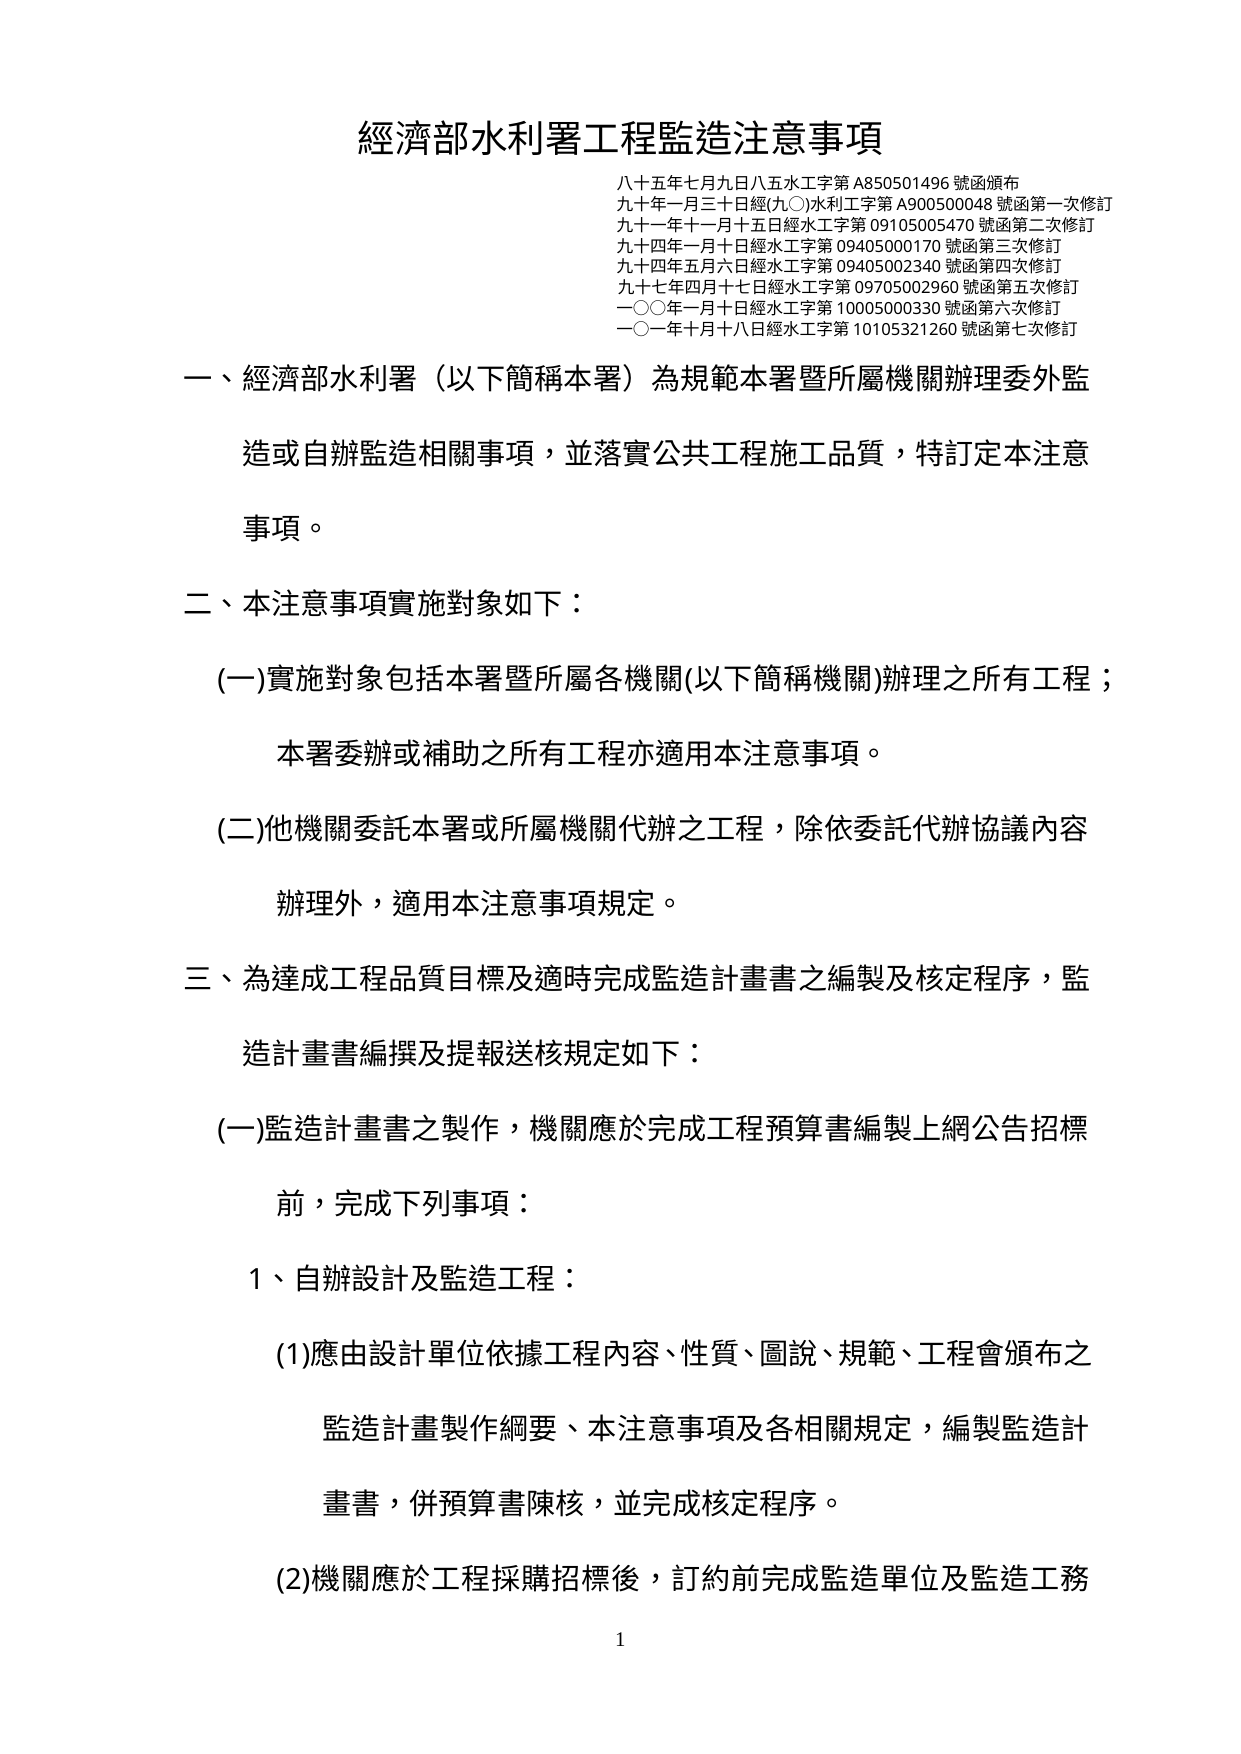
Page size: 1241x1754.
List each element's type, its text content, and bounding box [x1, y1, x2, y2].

text 八十五年七月九日八五水工字第A850501496號函頒布 [616, 173, 1116, 194]
text 一○一年十月十八日經水工字第10105321260號函第七次修訂 [616, 319, 1116, 339]
text (1)應由設計單位依據工程內容、性質、圖說、規範、工程會頒布之監造計畫製作綱要、本注意事項及各相關規定，編製監造計畫書，併預算書陳核，並完成核定程序。 [276, 1314, 1092, 1539]
text 經濟部水利署工程監造注意事項 [148, 123, 1092, 160]
text 九十四年五月六日經水工字第09405002340號函第四次修訂 [616, 256, 1116, 277]
text (一)監造計畫書之製作，機關應於完成工程預算書編製上網公告招標前，完成下列事項： [217, 1089, 1092, 1239]
text 1、自辦設計及監造工程： [247, 1239, 1092, 1314]
text 一、經濟部水利署（以下簡稱本署）為規範本署暨所屬機關辦理委外監造或自辦監造相關事項，並落實公共工程施工品質，特訂定本注意事項。 [183, 339, 1092, 564]
text 九十七年四月十七日經水工字第09705002960號函第五次修訂 [616, 277, 1116, 298]
text 三、為達成工程品質目標及適時完成監造計畫書之編製及核定程序，監造計畫書編撰及提報送核規定如下： [183, 939, 1092, 1089]
text 九十四年一月十日經水工字第09405000170號函第三次修訂 [616, 235, 1116, 256]
text 九十年一月三十日經(九○)水利工字第A900500048號函第一次修訂 [616, 194, 1116, 214]
text 二、本注意事項實施對象如下： [183, 564, 1092, 639]
text (2)機關應於工程採購招標後，訂約前完成監造單位及監造工務 [276, 1539, 1092, 1614]
text (一)實施對象包括本署暨所屬各機關(以下簡稱機關)辦理之所有工程；本署委辦或補助之所有工程亦適用本注意事項。 [217, 639, 1092, 789]
text 九十一年十一月十五日經水工字第09105005470號函第二次修訂 [616, 214, 1116, 235]
text 一○○年一月十日經水工字第10005000330號函第六次修訂 [616, 298, 1116, 319]
text (二)他機關委託本署或所屬機關代辦之工程，除依委託代辦協議內容辦理外，適用本注意事項規定。 [217, 789, 1092, 939]
